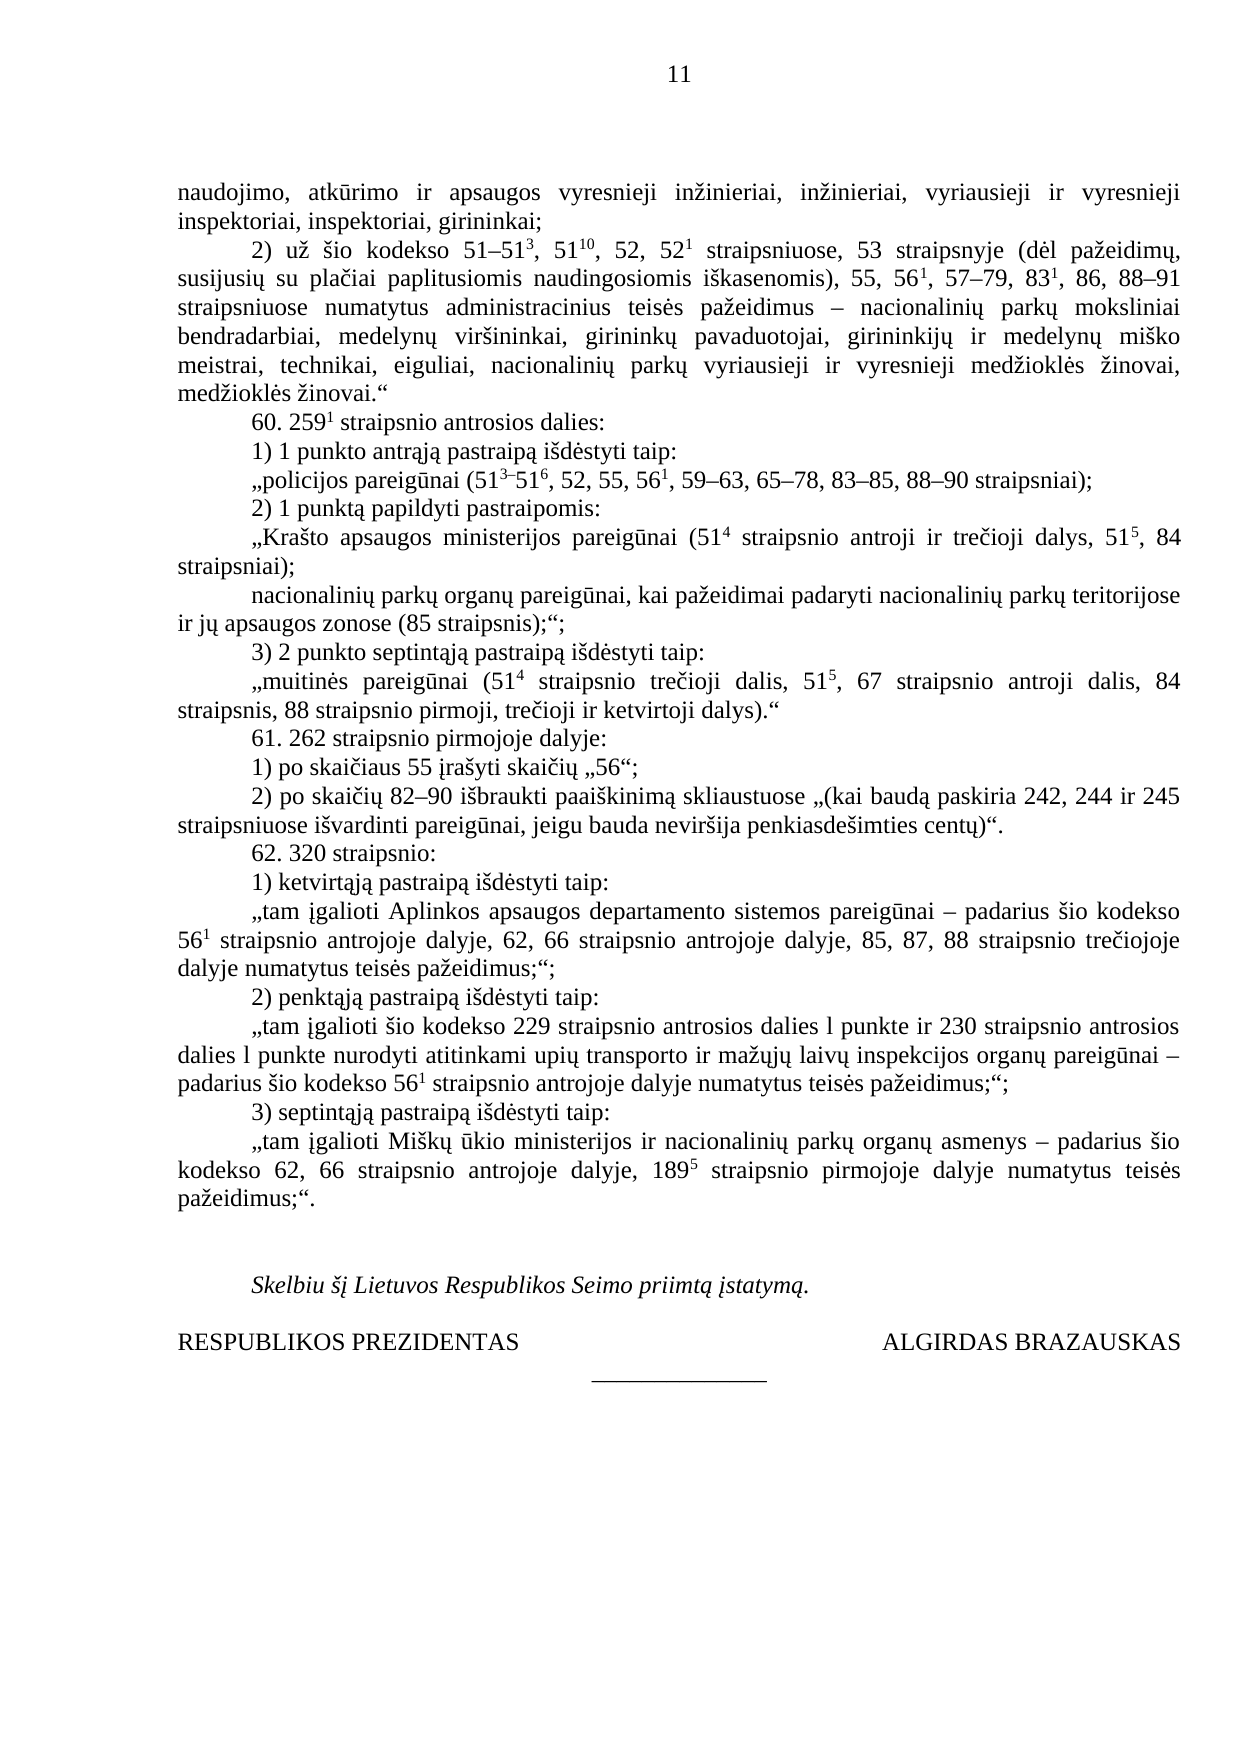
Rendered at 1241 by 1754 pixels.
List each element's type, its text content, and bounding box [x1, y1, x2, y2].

text „tam įgalioti šio kodekso 229 straipsnio antrosios dalies l punkte ir 230 straipsnio antrosios dalies l punkte nurodyti atitinkami upių transporto ir mažųjų laivų inspekcijos organų pareigūnai – padarius šio kodekso 561 straipsnio antrojoje dalyje numatytus teisės pažeidimus;“; [177, 1011, 1181, 1097]
text 60. 2591 straipsnio antrosios dalies: [177, 407, 1181, 436]
text 62. 320 straipsnio: [177, 838, 1181, 867]
text 2) penktąją pastraipą išdėstyti taip: [177, 982, 1181, 1011]
text 3) septintąją pastraipą išdėstyti taip: [177, 1097, 1181, 1126]
text „policijos pareigūnai (513–516, 52, 55, 561, 59–63, 65–78, 83–85, 88–90 straipsniai); [177, 465, 1181, 493]
text ______________ [177, 1356, 1181, 1385]
text 3) 2 punkto septintąją pastraipą išdėstyti taip: [177, 637, 1181, 666]
text nacionalinių parkų organų pareigūnai, kai pažeidimai padaryti nacionalinių parkų teritorijose ir jų apsaugos zonose (85 straipsnis);“; [177, 580, 1181, 637]
text „tam įgalioti Aplinkos apsaugos departamento sistemos pareigūnai – padarius šio kodekso 561 straipsnio antrojoje dalyje, 62, 66 straipsnio antrojoje dalyje, 85, 87, 88 straipsnio trečiojoje dalyje numatytus teisės pažeidimus;“; [177, 896, 1181, 982]
text 61. 262 straipsnio pirmojoje dalyje: [177, 723, 1181, 752]
text RESPUBLIKOS PREZIDENTAS ALGIRDAS BRAZAUSKAS [177, 1327, 1181, 1356]
text „Krašto apsaugos ministerijos pareigūnai (514 straipsnio antroji ir trečioji dalys, 515, 84 straipsniai); [177, 522, 1181, 580]
text 1) po skaičiaus 55 įrašyti skaičių „56“; [177, 752, 1181, 781]
text Skelbiu šį Lietuvos Respublikos Seimo priimtą įstatymą. [177, 1270, 1181, 1298]
text „muitinės pareigūnai (514 straipsnio trečioji dalis, 515, 67 straipsnio antroji dalis, 84 straipsnis, 88 straipsnio pirmoji, trečioji ir ketvirtoji dalys).“ [177, 666, 1181, 723]
text „tam įgalioti Miškų ūkio ministerijos ir nacionalinių parkų organų asmenys – padarius šio kodekso 62, 66 straipsnio antrojoje dalyje, 1895 straipsnio pirmojoje dalyje numatytus teisės pažeidimus;“. [177, 1126, 1181, 1212]
text 1) 1 punkto antrąją pastraipą išdėstyti taip: [177, 436, 1181, 465]
text 2) už šio kodekso 51–513, 5110, 52, 521 straipsniuose, 53 straipsnyje (dėl pažeidimų, susijusių su plačiai paplitusiomis naudingosiomis iškasenomis), 55, 561, 57–79, 831, 86, 88–91 straipsniuose numatytus administracinius teisės pažeidimus – nacionalinių parkų moksliniai bendradarbiai, medelynų viršininkai, girininkų pavaduotojai, girininkijų ir medelynų miško meistrai, technikai, eiguliai, nacionalinių parkų vyriausieji ir vyresnieji medžioklės žinovai, medžioklės žinovai.“ [177, 235, 1181, 407]
text naudojimo, atkūrimo ir apsaugos vyresnieji inžinieriai, inžinieriai, vyriausieji ir vyresnieji inspektoriai, inspektoriai, girininkai; [177, 177, 1181, 235]
text 2) 1 punktą papildyti pastraipomis: [177, 493, 1181, 522]
text 1) ketvirtąją pastraipą išdėstyti taip: [177, 867, 1181, 896]
text 2) po skaičių 82–90 išbraukti paaiškinimą skliaustuose „(kai baudą paskiria 242, 244 ir 245 straipsniuose išvardinti pareigūnai, jeigu bauda neviršija penkiasdešimties centų)“. [177, 781, 1181, 838]
